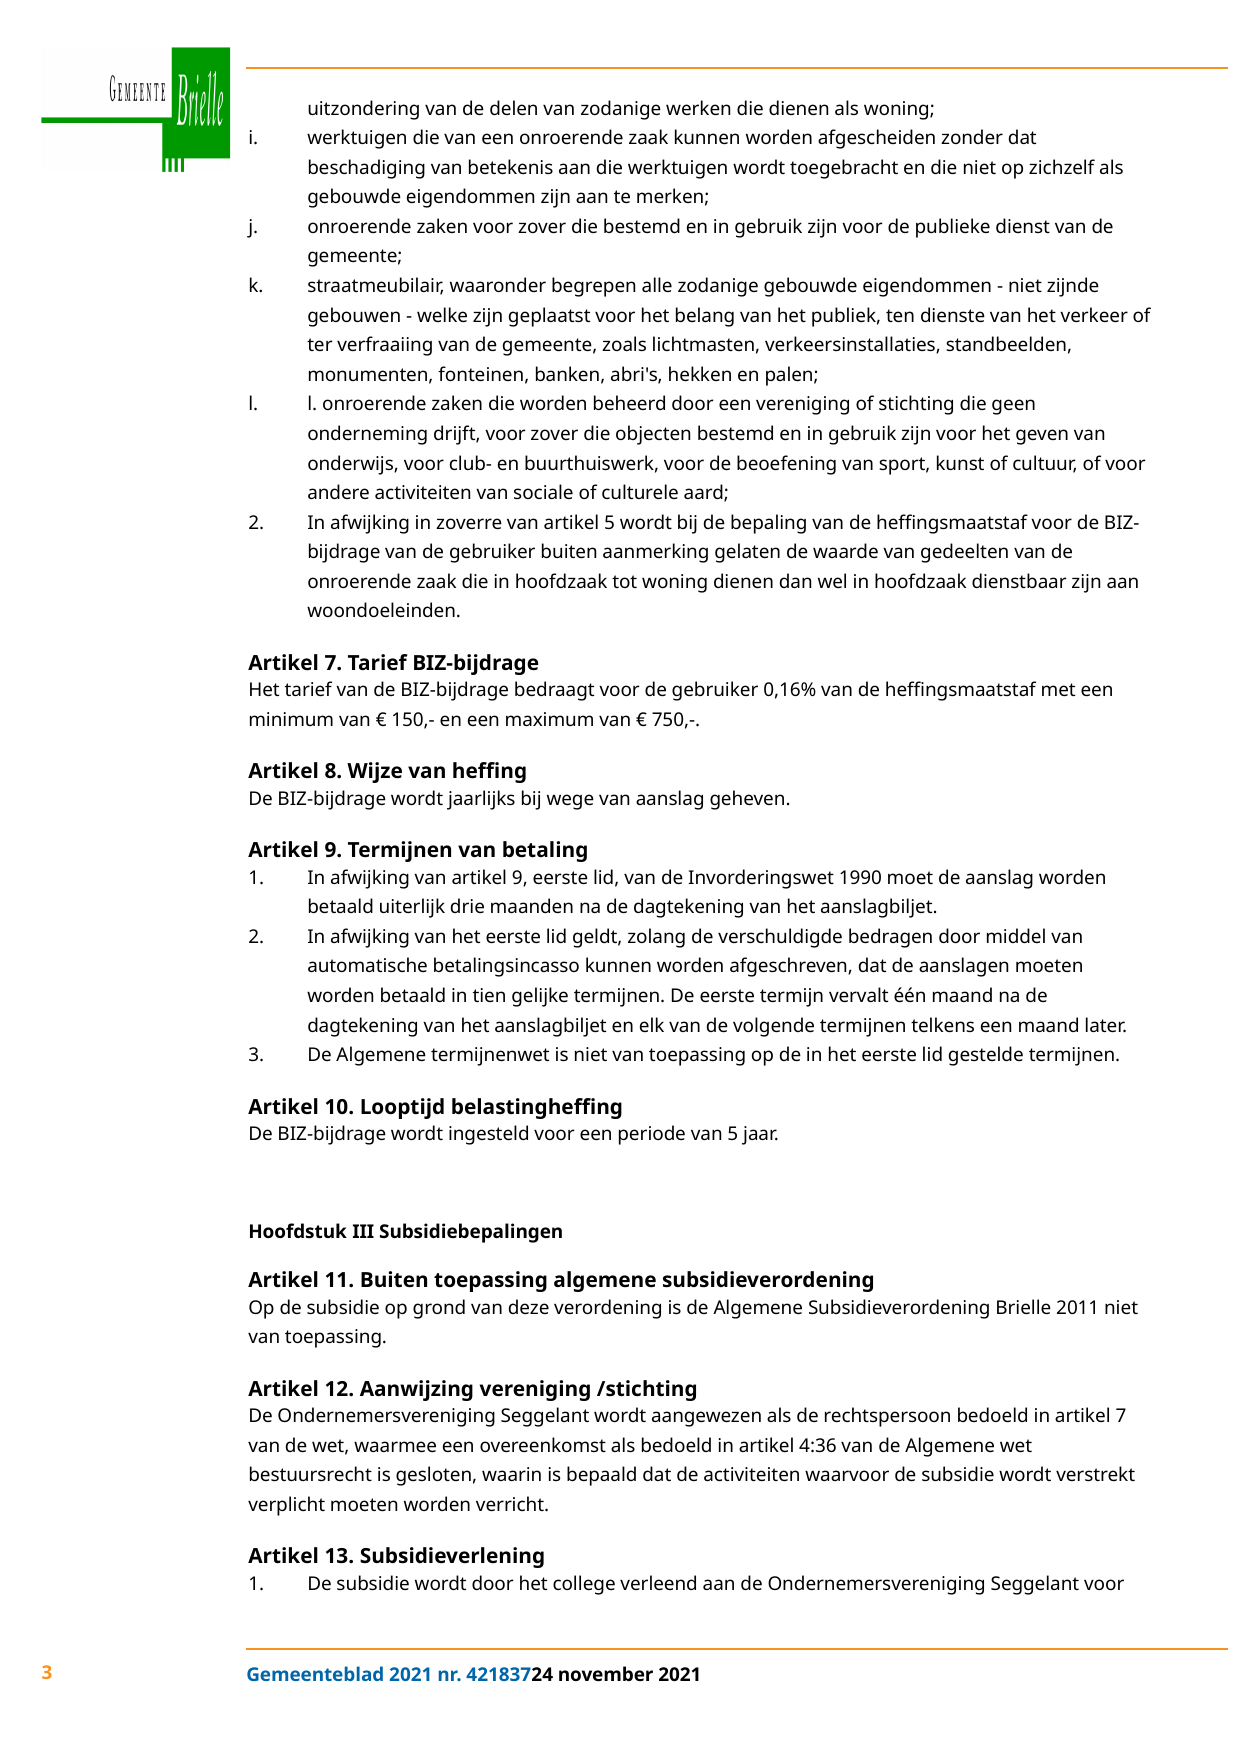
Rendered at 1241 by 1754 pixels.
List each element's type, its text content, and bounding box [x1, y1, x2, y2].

list In afwijking van artikel 9, eerste lid, van de Invorderingswet 1990 moet de aanslag worden betaald uiterlijk drie maanden na de dagtekening van het aanslagbiljet. [248, 864, 1152, 919]
list De Algemene termijnenwet is niet van toepassing op de in het eerste lid gestelde termijnen. [248, 1041, 1152, 1067]
list In afwijking van het eerste lid geldt, zolang de verschuldigde bedragen door middel van automatische betalingsincasso kunnen worden afgeschreven, dat de aanslagen moeten worden betaald in tien gelijke termijnen. De eerste termijn vervalt één maand na de dagtekening van het aanslagbiljet en elk van de volgende termijnen telkens een maand later. [248, 923, 1152, 1037]
text Artikel 10. Looptijd belastingheffing [248, 1092, 1152, 1120]
text De BIZ-bijdrage wordt ingesteld voor een periode van 5 jaar. [248, 1120, 1152, 1146]
text Hoofdstuk III Subsidiebepalingen [248, 1216, 1152, 1245]
text Artikel 8. Wijze van heffing [248, 757, 1152, 785]
text Artikel 9. Termijnen van betaling [248, 835, 1152, 864]
list werktuigen die van een onroerende zaak kunnen worden afgescheiden zonder dat beschadiging van betekenis aan die werktuigen wordt toegebracht en die niet op zichzelf als gebouwde eigendommen zijn aan te merken; [248, 124, 1152, 209]
list uitzondering van de delen van zodanige werken die dienen als woning; [248, 95, 1152, 121]
list straatmeubilair, waaronder begrepen alle zodanige gebouwde eigendommen - niet zijnde gebouwen - welke zijn geplaatst voor het belang van het publiek, ten dienste van het verkeer of ter verfraaiing van de gemeente, zoals lichtmasten, verkeersinstallaties, standbeelden, monumenten, fonteinen, banken, abri's, hekken en palen; [248, 272, 1152, 387]
text De BIZ-bijdrage wordt jaarlijks bij wege van aanslag geheven. [248, 785, 1152, 811]
text De Ondernemersvereniging Seggelant wordt aangewezen als de rechtspersoon bedoeld in artikel 7 van de wet, waarmee een overeenkomst als bedoeld in artikel 4:36 van de Algemene wet bestuursrecht is gesloten, waarin is bepaald dat de activiteiten waarvoor de subsidie wordt verstrekt verplicht moeten worden verricht. [248, 1402, 1152, 1517]
text Artikel 11. Buiten toepassing algemene subsidieverordening [248, 1266, 1152, 1294]
list In afwijking in zoverre van artikel 5 wordt bij de bepaling van de heffingsmaatstaf voor de BIZ-bijdrage van de gebruiker buiten aanmerking gelaten de waarde van gedeelten van de onroerende zaak die in hoofdzaak tot woning dienen dan wel in hoofdzaak dienstbaar zijn aan woondoeleinden. [248, 509, 1152, 623]
list De subsidie wordt door het college verleend aan de Ondernemersvereniging Seggelant voor [248, 1570, 1152, 1596]
text Artikel 13. Subsidieverlening [248, 1542, 1152, 1570]
text Het tarief van de BIZ-bijdrage bedraagt voor de gebruiker 0,16% van de heffingsmaatstaf met een minimum van € 150,- en een maximum van € 750,-. [248, 677, 1152, 732]
text Artikel 12. Aanwijzing vereniging /stichting [248, 1374, 1152, 1402]
list onroerende zaken voor zover die bestemd en in gebruik zijn voor de publieke dienst van de gemeente; [248, 213, 1152, 268]
text Op de subsidie op grond van deze verordening is de Algemene Subsidieverordening Brielle 2011 niet van toepassing. [248, 1294, 1152, 1349]
text Artikel 7. Tarief BIZ-bijdrage [248, 648, 1152, 677]
list l. onroerende zaken die worden beheerd door een vereniging of stichting die geen onderneming drijft, voor zover die objecten bestemd en in gebruik zijn voor het geven van onderwijs, voor club- en buurthuiswerk, voor de beoefening van sport, kunst of cultuur, of voor andere activiteiten van sociale of culturele aard; [248, 391, 1152, 505]
picture [41, 47, 231, 172]
